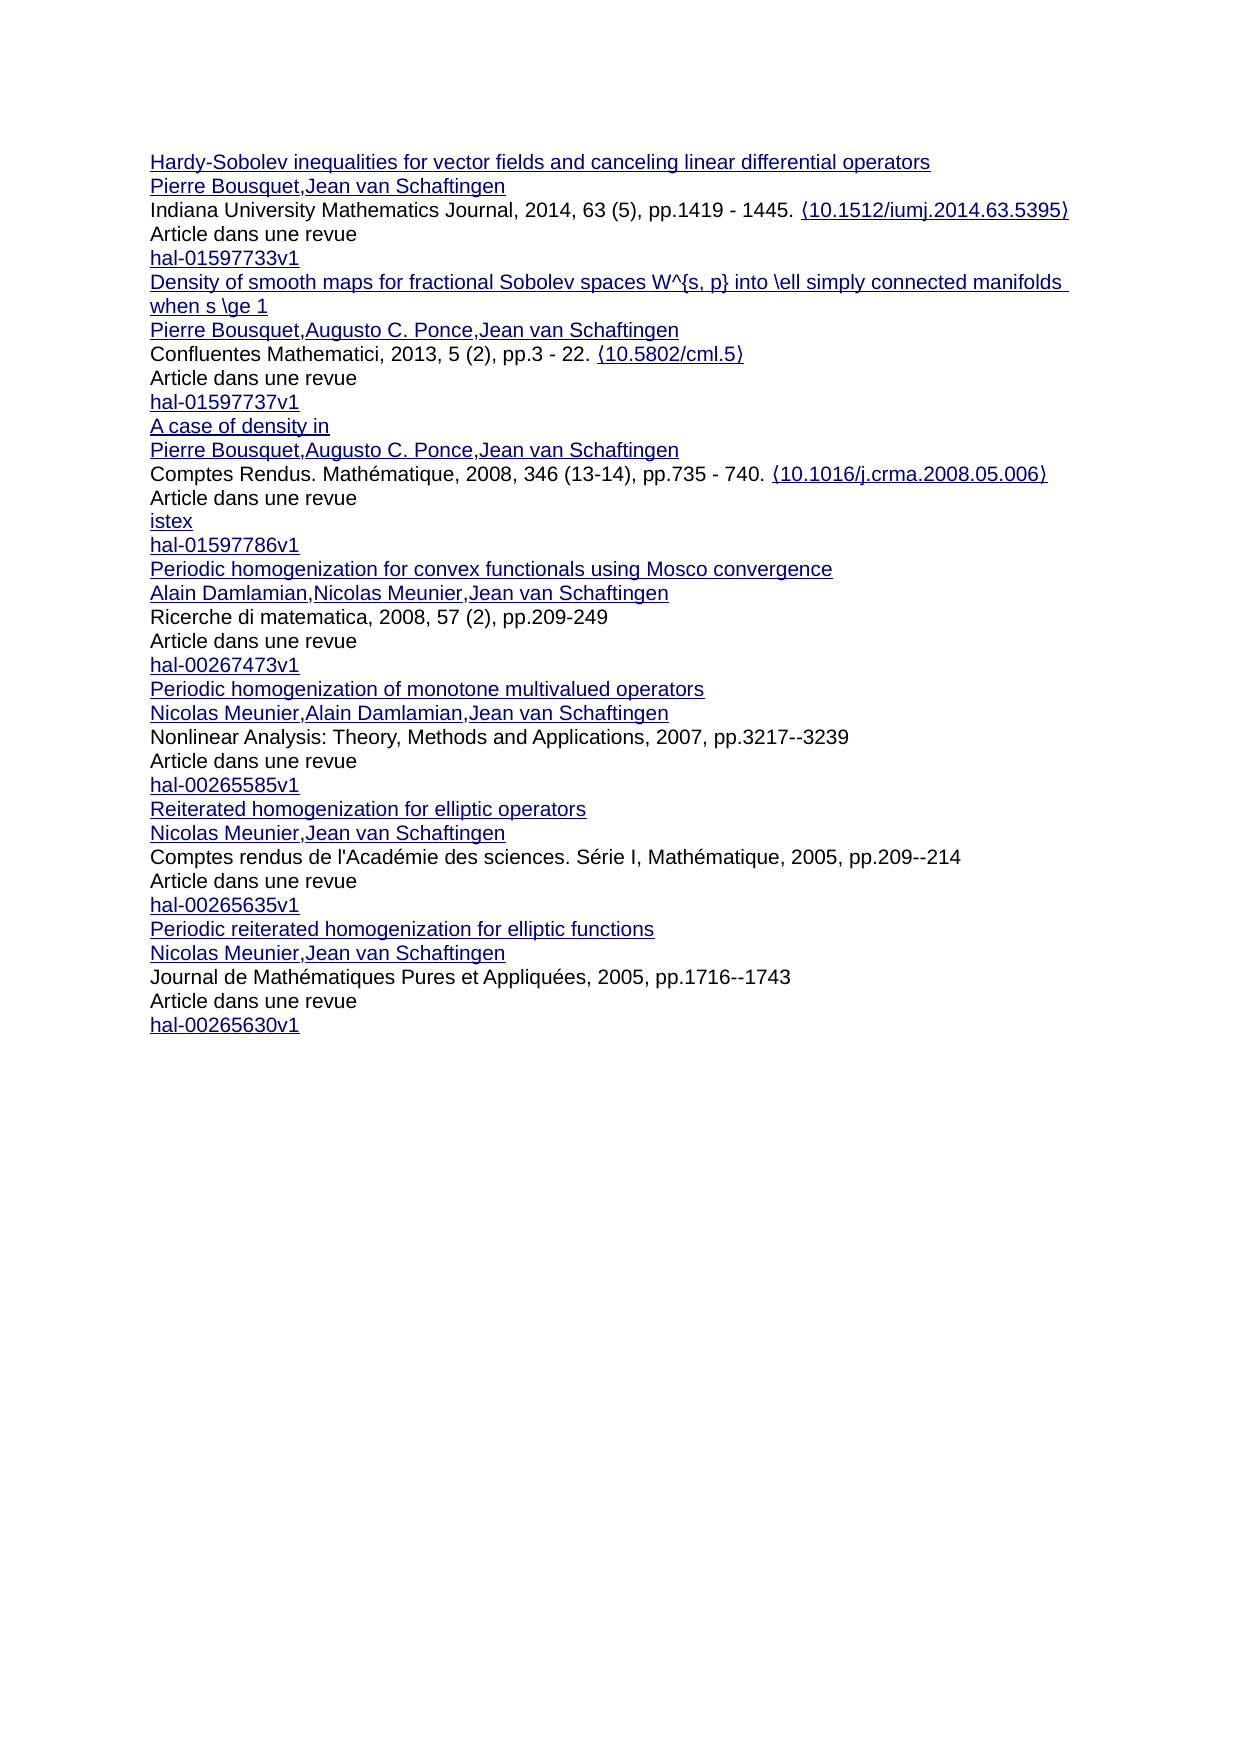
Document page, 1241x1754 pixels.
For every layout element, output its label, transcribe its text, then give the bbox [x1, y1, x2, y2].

table_cell Periodic homogenization for convex functionals using Mosco convergence Alain Damlamian,Nicolas Meunier,Jean van Schaftingen Ricerche di matematica, 2008, 57 (2), pp.209-249 Article dans une revue hal-00267473v1 [150, 557, 1090, 677]
table_cell Periodic reiterated homogenization for elliptic functions Nicolas Meunier,Jean van Schaftingen Journal de Mathématiques Pures et Appliquées, 2005, pp.1716--1743 Article dans une revue hal-00265630v1 [150, 917, 1090, 1036]
table_cell Density of smooth maps for fractional Sobolev spaces W^{s, p} into \ell simply connected manifolds when s \ge 1 Pierre Bousquet,Augusto C. Ponce,Jean van Schaftingen Confluentes Mathematici, 2013, 5 (2), pp.3 - 22. ⟨10.5802/cml.5⟩ Article dans une revue hal-01597737v1 [150, 270, 1090, 413]
table_cell Periodic homogenization of monotone multivalued operators Nicolas Meunier,Alain Damlamian,Jean van Schaftingen Nonlinear Analysis: Theory, Methods and Applications, 2007, pp.3217--3239 Article dans une revue hal-00265585v1 [150, 677, 1090, 797]
table_cell A case of density in Pierre Bousquet,Augusto C. Ponce,Jean van Schaftingen Comptes Rendus. Mathématique, 2008, 346 (13-14), pp.735 - 740. ⟨10.1016/j.crma.2008.05.006⟩ Article dans une revue istex hal-01597786v1 [150, 414, 1090, 557]
table_cell Reiterated homogenization for elliptic operators Nicolas Meunier,Jean van Schaftingen Comptes rendus de l'Académie des sciences. Série I, Mathématique, 2005, pp.209--214 Article dans une revue hal-00265635v1 [150, 797, 1090, 917]
table_cell Hardy-Sobolev inequalities for vector fields and canceling linear differential operators Pierre Bousquet,Jean van Schaftingen Indiana University Mathematics Journal, 2014, 63 (5), pp.1419 - 1445. ⟨10.1512/iumj.2014.63.5395⟩ Article dans une revue hal-01597733v1 [150, 150, 1090, 270]
